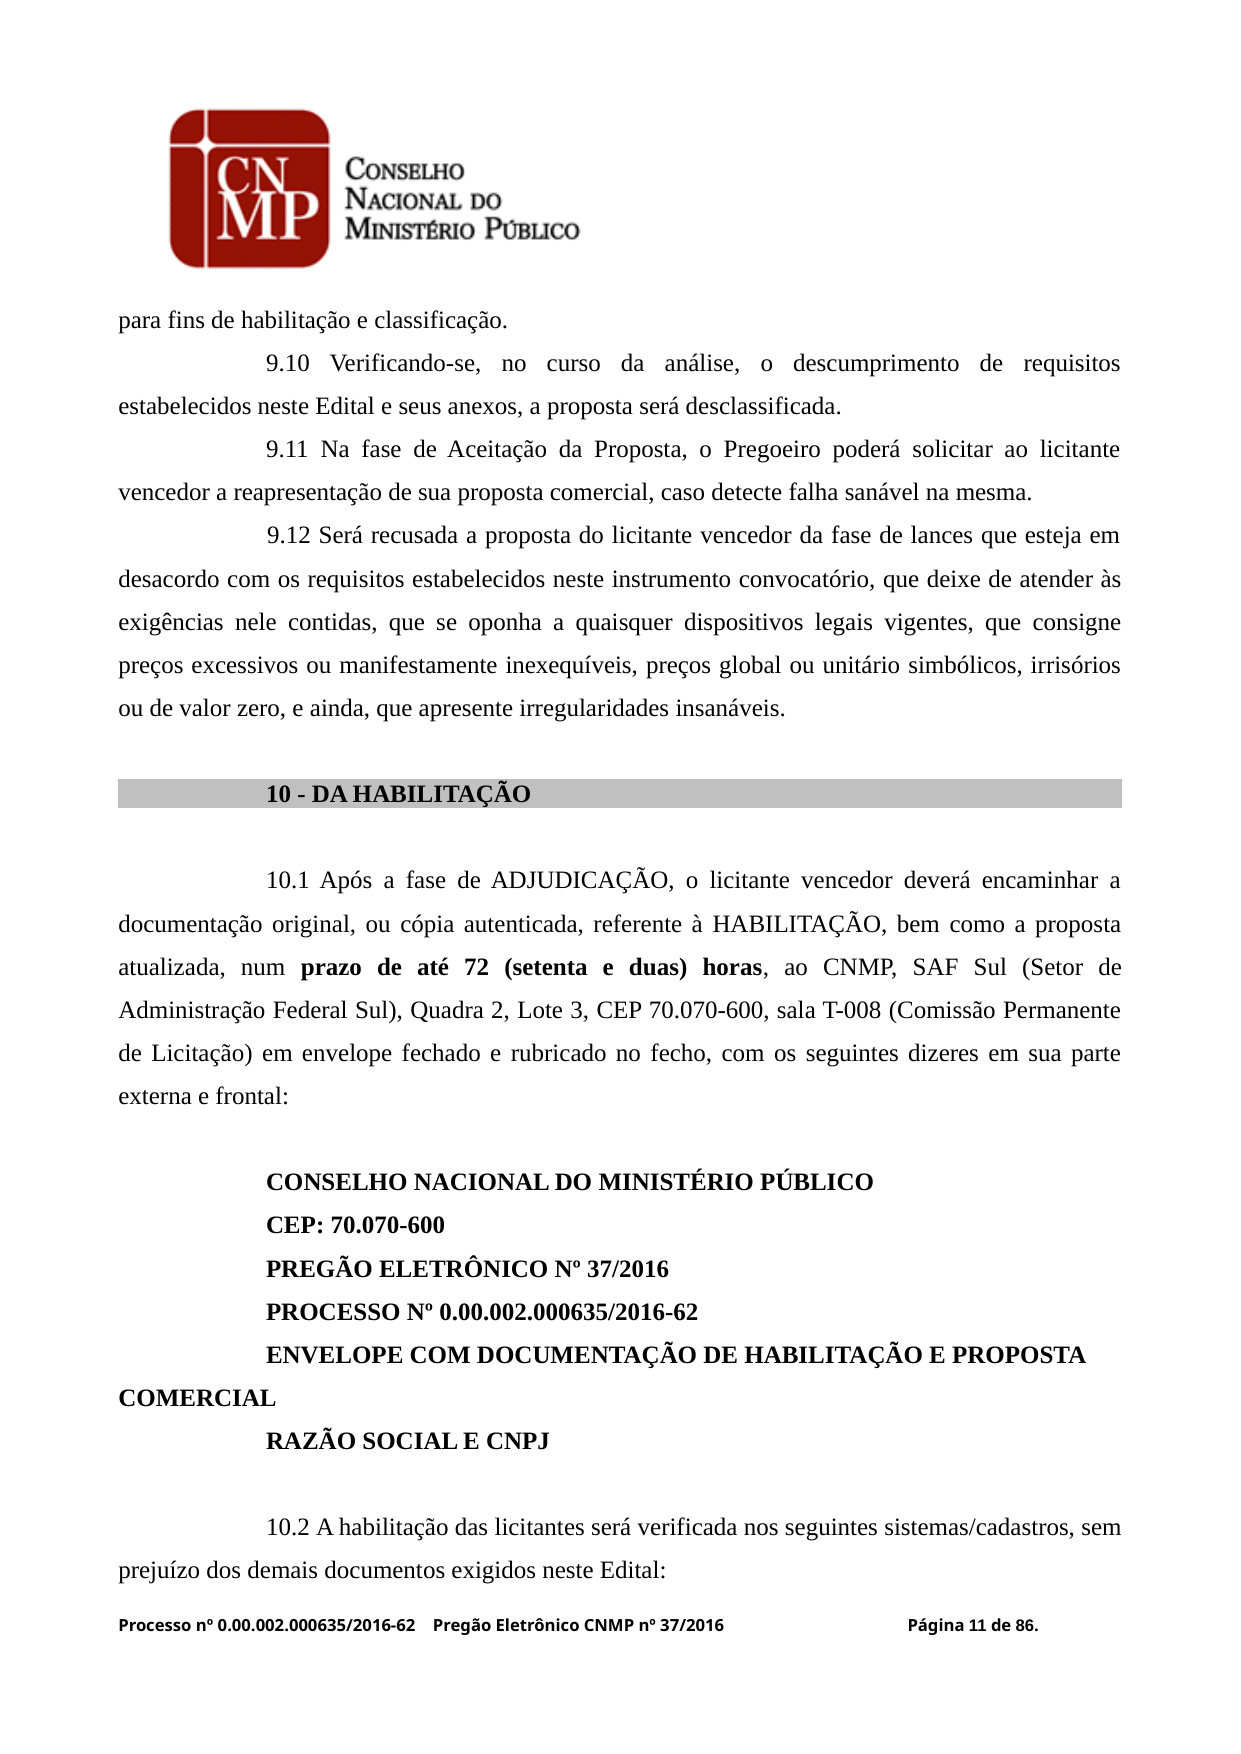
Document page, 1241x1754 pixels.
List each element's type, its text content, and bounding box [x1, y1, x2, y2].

text para fins de habilitação e classificação. [118, 305, 1122, 334]
text 10.1 Após a fase de ADJUDICAÇÃO, o licitante vencedor deverá encaminhar a documentação original, ou cópia autenticada, referente à HABILITAÇÃO, bem como a proposta atualizada, num prazo de até 72 (setenta e duas) horas, ao CNMP, SAF Sul (Setor de Administração Federal Sul), Quadra 2, Lote 3, CEP 70.070-600, sala T-008 (Comissão Permanente de Licitação) em envelope fechado e rubricado no fecho, com os seguintes dizeres em sua parte externa e frontal: [118, 866, 1122, 1110]
text ENVELOPE COM DOCUMENTAÇÃO DE HABILITAÇÃO E PROPOSTA COMERCIAL [118, 1340, 1122, 1412]
text 9.12 Será recusada a proposta do licitante vencedor da fase de lances que esteja em desacordo com os requisitos estabelecidos neste instrumento convocatório, que deixe de atender às exigências nele contidas, que se oponha a quaisquer dispositivos legais vigentes, que consigne preços excessivos ou manifestamente inexequíveis, preços global ou unitário simbólicos, irrisórios ou de valor zero, e ainda, que apresente irregularidades insanáveis. [118, 521, 1122, 722]
text PROCESSO Nº 0.00.002.000635/2016-62 [118, 1297, 1122, 1326]
subtitle 10 - DA HABILITAÇÃO [118, 779, 1122, 808]
text 9.10 Verificando-se, no curso da análise, o descumprimento de requisitos estabelecidos neste Edital e seus anexos, a proposta será desclassificada. [118, 348, 1122, 420]
text 10.2 A habilitação das licitantes será verificada nos seguintes sistemas/cadastros, sem prejuízo dos demais documentos exigidos neste Edital: [118, 1512, 1122, 1584]
text PREGÃO ELETRÔNICO Nº 37/2016 [118, 1254, 1122, 1282]
text RAZÃO SOCIAL E CNPJ [118, 1426, 1122, 1455]
text CONSELHO NACIONAL DO MINISTÉRIO PÚBLICO [118, 1167, 1122, 1196]
text CEP: 70.070-600 [118, 1211, 1122, 1239]
text 9.11 Na fase de Aceitação da Proposta, o Pregoeiro poderá solicitar ao licitante vencedor a reapresentação de sua proposta comercial, caso detecte falha sanável na mesma. [118, 434, 1122, 506]
